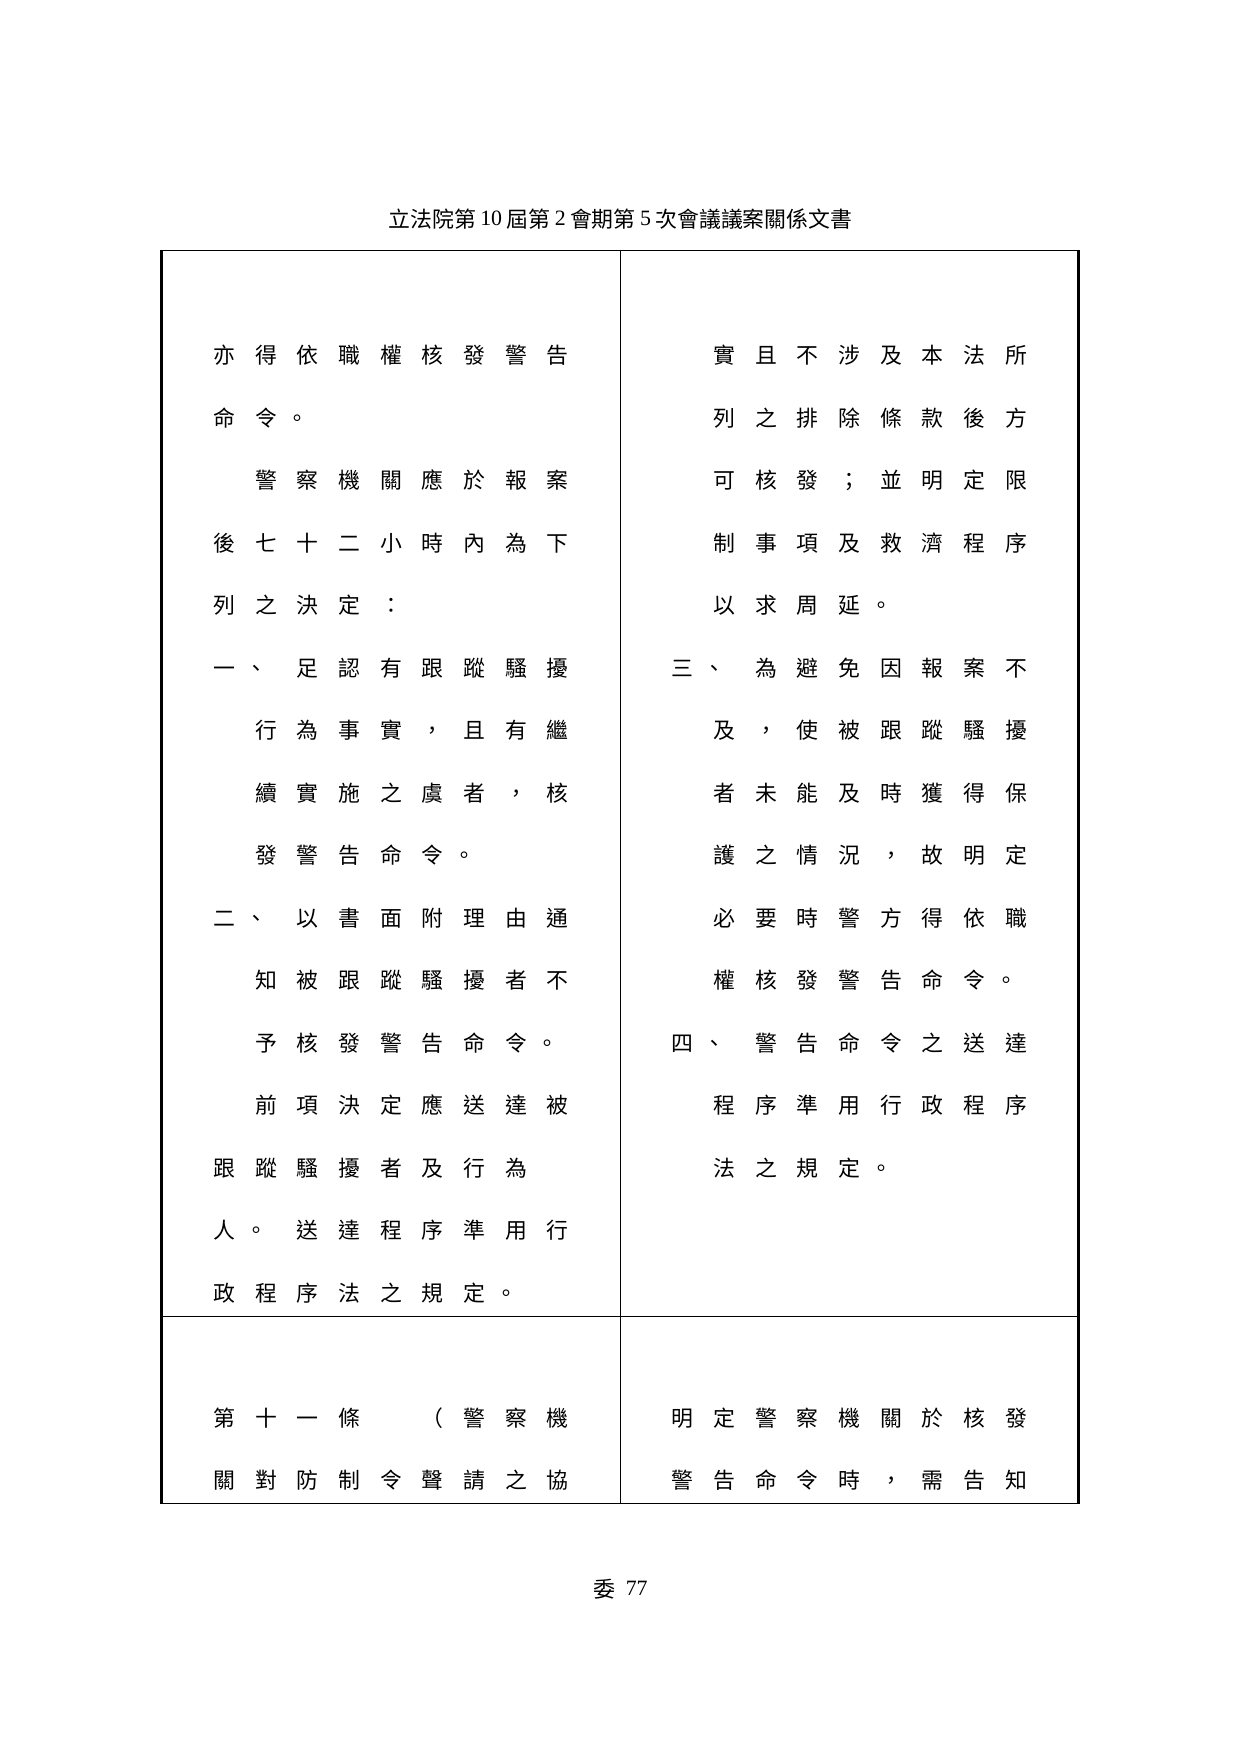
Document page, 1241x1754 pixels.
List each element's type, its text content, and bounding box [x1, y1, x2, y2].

table_cell 亦得依職權核發警告命令。 警察機關應於報案後七十二小時內為下列之決定： 一、足認有跟蹤騷擾行為事實，且有繼續實施之虞者，核發警告命令。 二、以書面附理由通知被跟蹤騷擾者不予核發警告命令。 前項決定應送達被跟蹤騷擾者及行為人。送達程序準用行政程序法之規定。 [163, 251, 620, 1316]
table_cell 實且不涉及本法所列之排除條款後方可核發；並明定限制事項及救濟程序以求周延。 三、為避免因報案不及，使被跟蹤騷擾者未能及時獲得保護之情況，故明定必要時警方得依職權核發警告命令。 四、警告命令之送達程序準用行政程序法之規定。 [621, 251, 1077, 1316]
table_cell 明定警察機關於核發警告命令時，需告知 [621, 1317, 1077, 1503]
table_cell 第十一條 （警察機關對防制令聲請之協 [163, 1317, 620, 1503]
